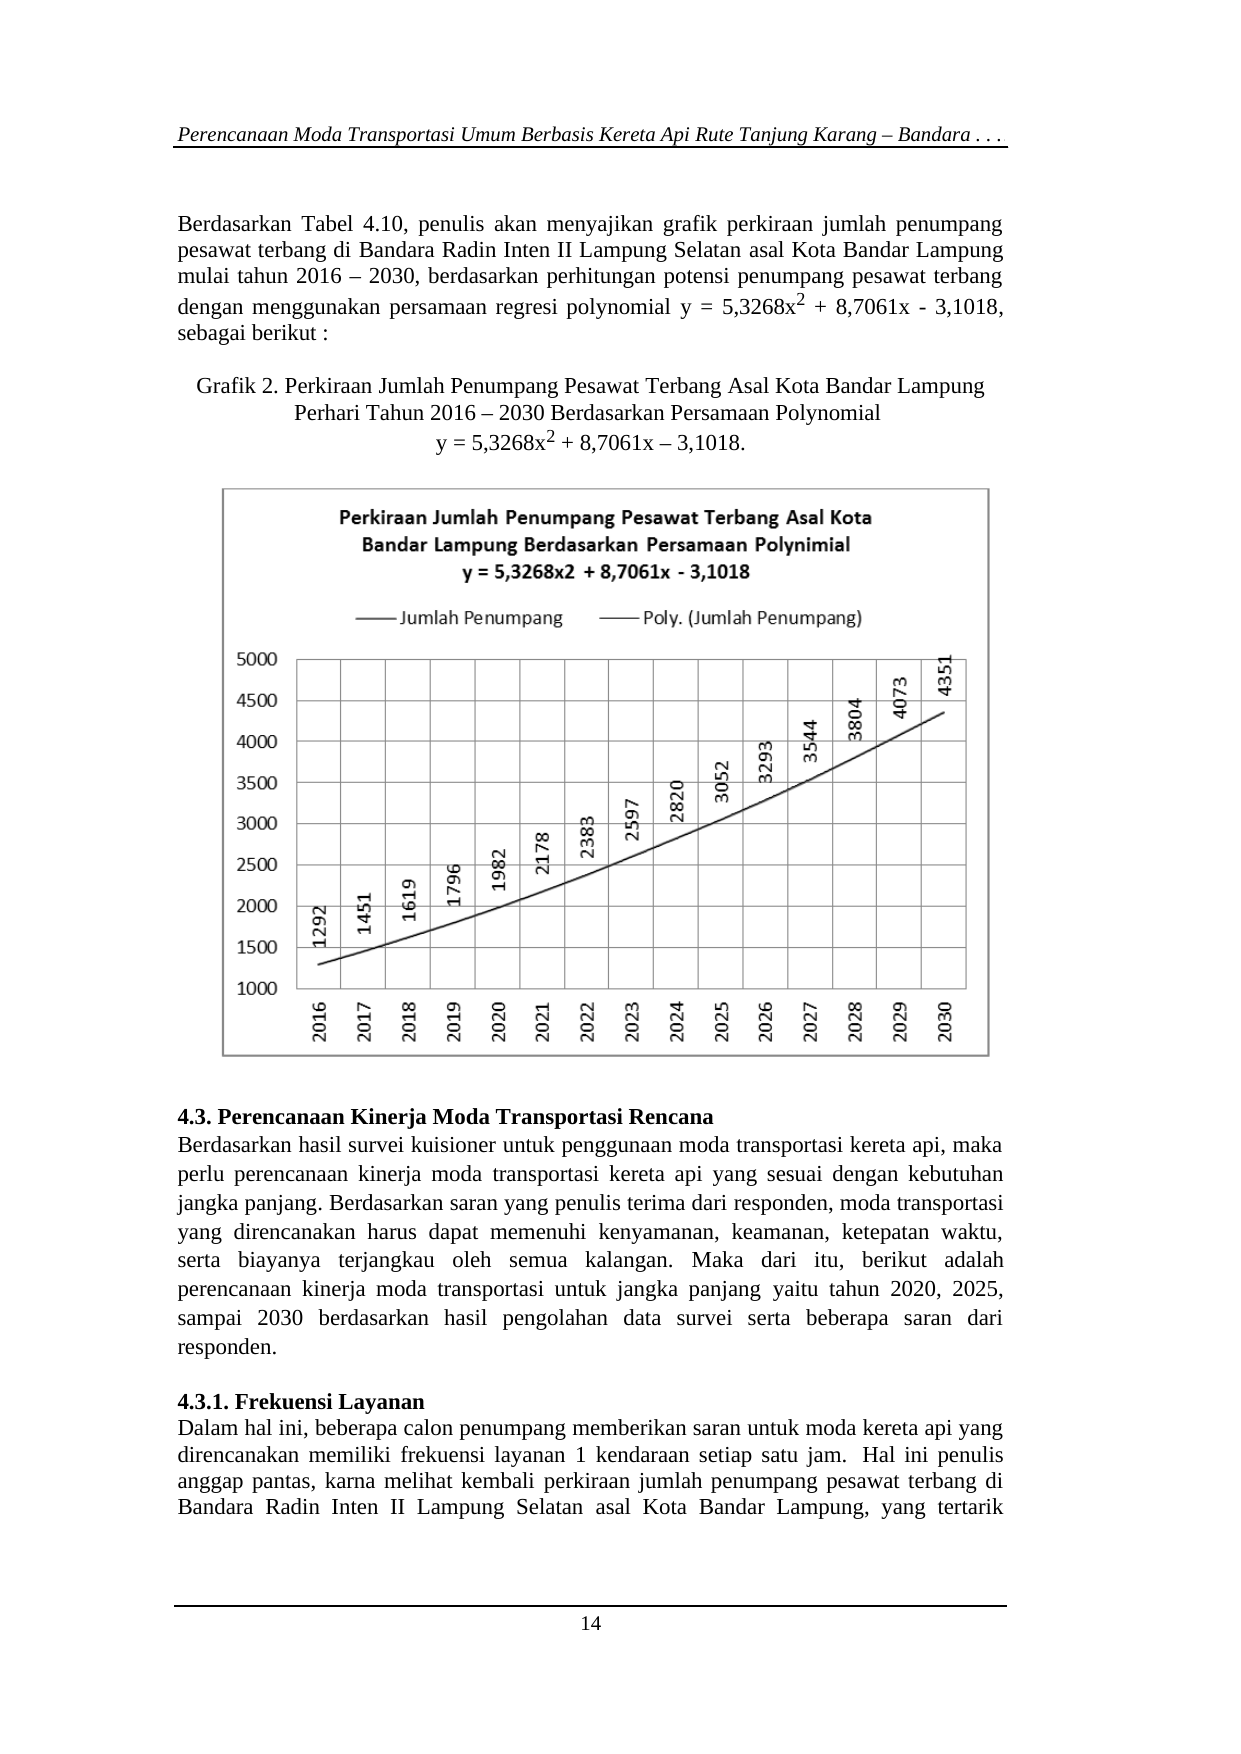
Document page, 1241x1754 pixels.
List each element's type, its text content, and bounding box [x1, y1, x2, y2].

text Berdasarkan hasil survei kuisioner untuk penggunaan moda transportasi kereta api, maka perlu perencanaan kinerja moda transportasi kereta api yang sesuai dengan kebutuhan jangka panjang. Berdasarkan saran yang penulis terima dari responden, moda transportasi yang direncanakan harus dapat memenuhi kenyamanan, keamanan, ketepatan waktu, serta biayanya terjangkau oleh semua kalangan. Maka dari itu, berikut adalah perencanaan kinerja moda transportasi untuk jangka panjang yaitu tahun 2020, 2025, sampai 2030 berdasarkan hasil pengolahan data survei serta beberapa saran dari responden. [177, 1129, 1004, 1359]
text 4.3.1. Frekuensi Layanan [177, 1388, 1004, 1414]
list Perencanaan Kinerja Moda Transportasi Rencana [177, 1100, 1004, 1129]
text Berdasarkan Tabel 4.10, penulis akan menyajikan grafik perkiraan jumlah penumpang pesawat terbang di Bandara Radin Inten II Lampung Selatan asal Kota Bandar Lampung mulai tahun 2016 – 2030, berdasarkan perhitungan potensi penumpang pesawat terbang dengan menggunakan persamaan regresi polynomial y = 5,3268x2 + 8,7061x - 3,1018, sebagai berikut : [177, 209, 1004, 346]
text Grafik 2. Perkiraan Jumlah Penumpang Pesawat Terbang Asal Kota Bandar Lampung Perhari Tahun 2016 – 2030 Berdasarkan Persamaan Polynomial [177, 372, 1004, 425]
text y = 5,3268x2 + 8,7061x – 3,1018. [177, 425, 1004, 456]
text Dalam hal ini, beberapa calon penumpang memberikan saran untuk moda kereta api yang direncanakan memiliki frekuensi layanan 1 kendaraan setiap satu jam. Hal ini penulis anggap pantas, karna melihat kembali perkiraan jumlah penumpang pesawat terbang di Bandara Radin Inten II Lampung Selatan asal Kota Bandar Lampung, yang tertarik [177, 1414, 1004, 1520]
